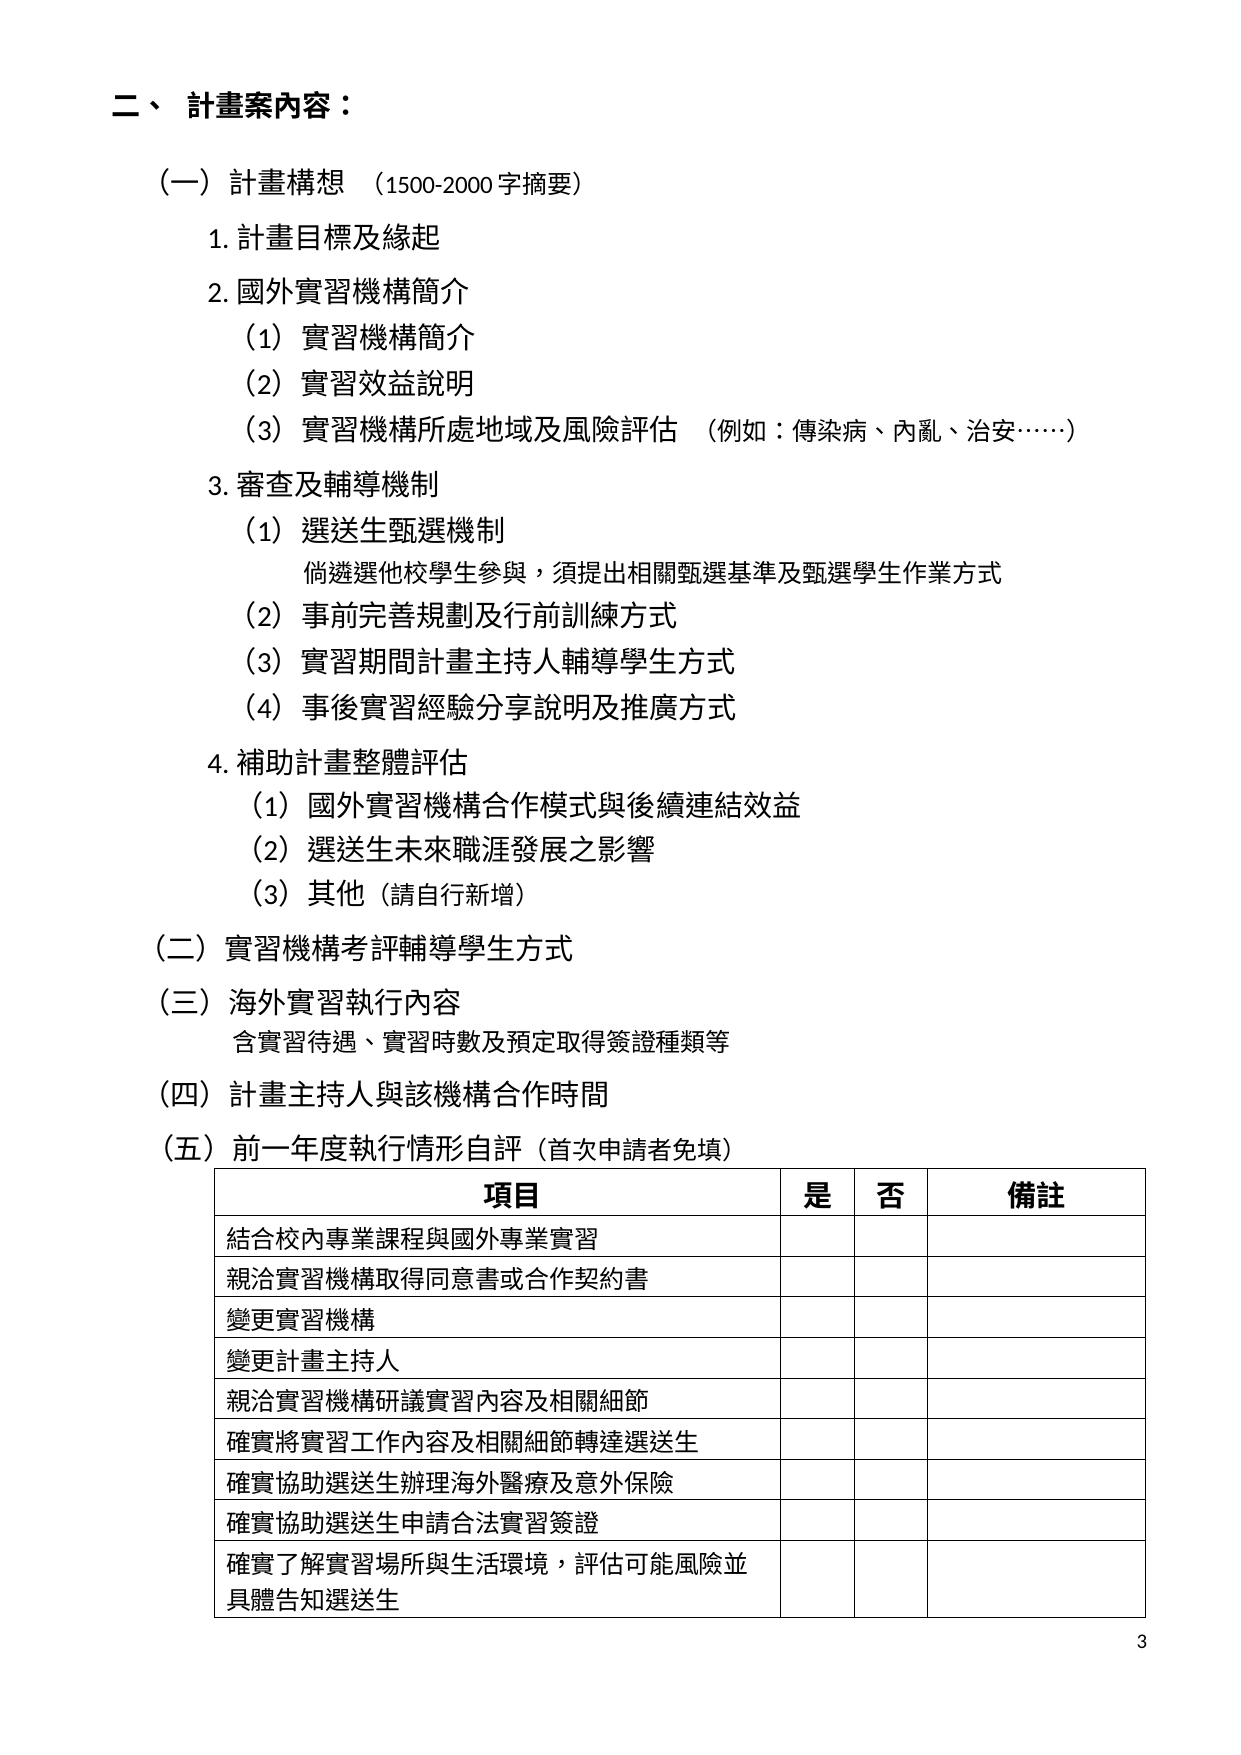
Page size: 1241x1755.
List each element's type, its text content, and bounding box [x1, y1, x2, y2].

table_cell [781, 1379, 854, 1418]
table_cell 親洽實習機構取得同意書或合作契約書 [215, 1257, 780, 1296]
table_cell [855, 1257, 927, 1296]
table_header 否 [855, 1169, 927, 1215]
table_cell [928, 1419, 1145, 1459]
text （四）計畫主持人與該機構合作時間 [141, 1071, 1147, 1113]
table_cell [855, 1216, 927, 1256]
text （3）其他（請自行新增） [141, 871, 1147, 913]
text 4. 補助計畫整體評估 [141, 739, 1147, 782]
table_cell [781, 1216, 854, 1256]
text 倘遴選他校學生參與，須提出相關甄選基準及甄選學生作業方式 [214, 553, 1147, 589]
text （1）選送生甄選機制 [214, 507, 1147, 549]
table_cell [928, 1460, 1145, 1499]
text 2. 國外實習機構簡介 [141, 269, 1147, 311]
table_cell [855, 1297, 927, 1337]
table_cell 結合校內專業課程與國外專業實習 [215, 1216, 780, 1256]
table_cell [928, 1216, 1145, 1256]
text （2）選送生未來職涯發展之影響 [141, 827, 1147, 869]
table_cell [855, 1460, 927, 1499]
text （2）實習效益說明 [214, 361, 1147, 403]
text （一）計畫構想 （1500-2000字摘要） [141, 159, 1147, 202]
table_cell [781, 1541, 854, 1617]
table_header 是 [781, 1169, 854, 1215]
text （三）海外實習執行內容 含實習待遇、實習時數及預定取得簽證種類等 [141, 980, 1147, 1059]
table_cell [928, 1541, 1145, 1617]
table_cell [781, 1257, 854, 1296]
table_cell [781, 1460, 854, 1499]
text （1）實習機構簡介 [214, 315, 1147, 357]
text （2）事前完善規劃及行前訓練方式 [214, 593, 1147, 635]
table_cell 確實了解實習場所與生活環境，評估可能風險並具體告知選送生 [215, 1541, 780, 1617]
text （3）實習期間計畫主持人輔導學生方式 [214, 639, 1147, 681]
text （五）前一年度執行情形自評（首次申請者免填） [112, 1126, 1147, 1168]
table_cell [928, 1379, 1145, 1418]
text （4）事後實習經驗分享說明及推廣方式 [214, 684, 1147, 727]
table_cell [855, 1338, 927, 1377]
text （1）國外實習機構合作模式與後續連結效益 [141, 783, 1147, 825]
text 1. 計畫目標及緣起 [141, 214, 1147, 257]
table_cell 變更計畫主持人 [215, 1338, 780, 1377]
table_cell [855, 1500, 927, 1540]
table_cell [855, 1379, 927, 1418]
text 3. 審查及輔導機制 [141, 461, 1147, 504]
table_cell [781, 1419, 854, 1459]
table_cell 確實將實習工作內容及相關細節轉達選送生 [215, 1419, 780, 1459]
table_cell [928, 1297, 1145, 1337]
table_cell [781, 1500, 854, 1540]
table_cell [928, 1338, 1145, 1377]
table_cell 確實協助選送生辦理海外醫療及意外保險 [215, 1460, 780, 1499]
table_cell [855, 1419, 927, 1459]
table_cell 變更實習機構 [215, 1297, 780, 1337]
text （3）實習機構所處地域及風險評估 （例如：傳染病、內亂、治安……） [214, 407, 1147, 449]
table_cell 確實協助選送生申請合法實習簽證 [215, 1500, 780, 1540]
text （二）實習機構考評輔導學生方式 [137, 925, 1147, 968]
table_cell [855, 1541, 927, 1617]
table_cell [781, 1297, 854, 1337]
table_header 備註 [928, 1169, 1145, 1215]
table_cell [781, 1338, 854, 1377]
table_cell [928, 1257, 1145, 1296]
text 二、 計畫案內容： [111, 83, 361, 125]
table_header 項目 [215, 1169, 780, 1215]
table_cell [928, 1500, 1145, 1540]
table_cell 親洽實習機構研議實習內容及相關細節 [215, 1379, 780, 1418]
